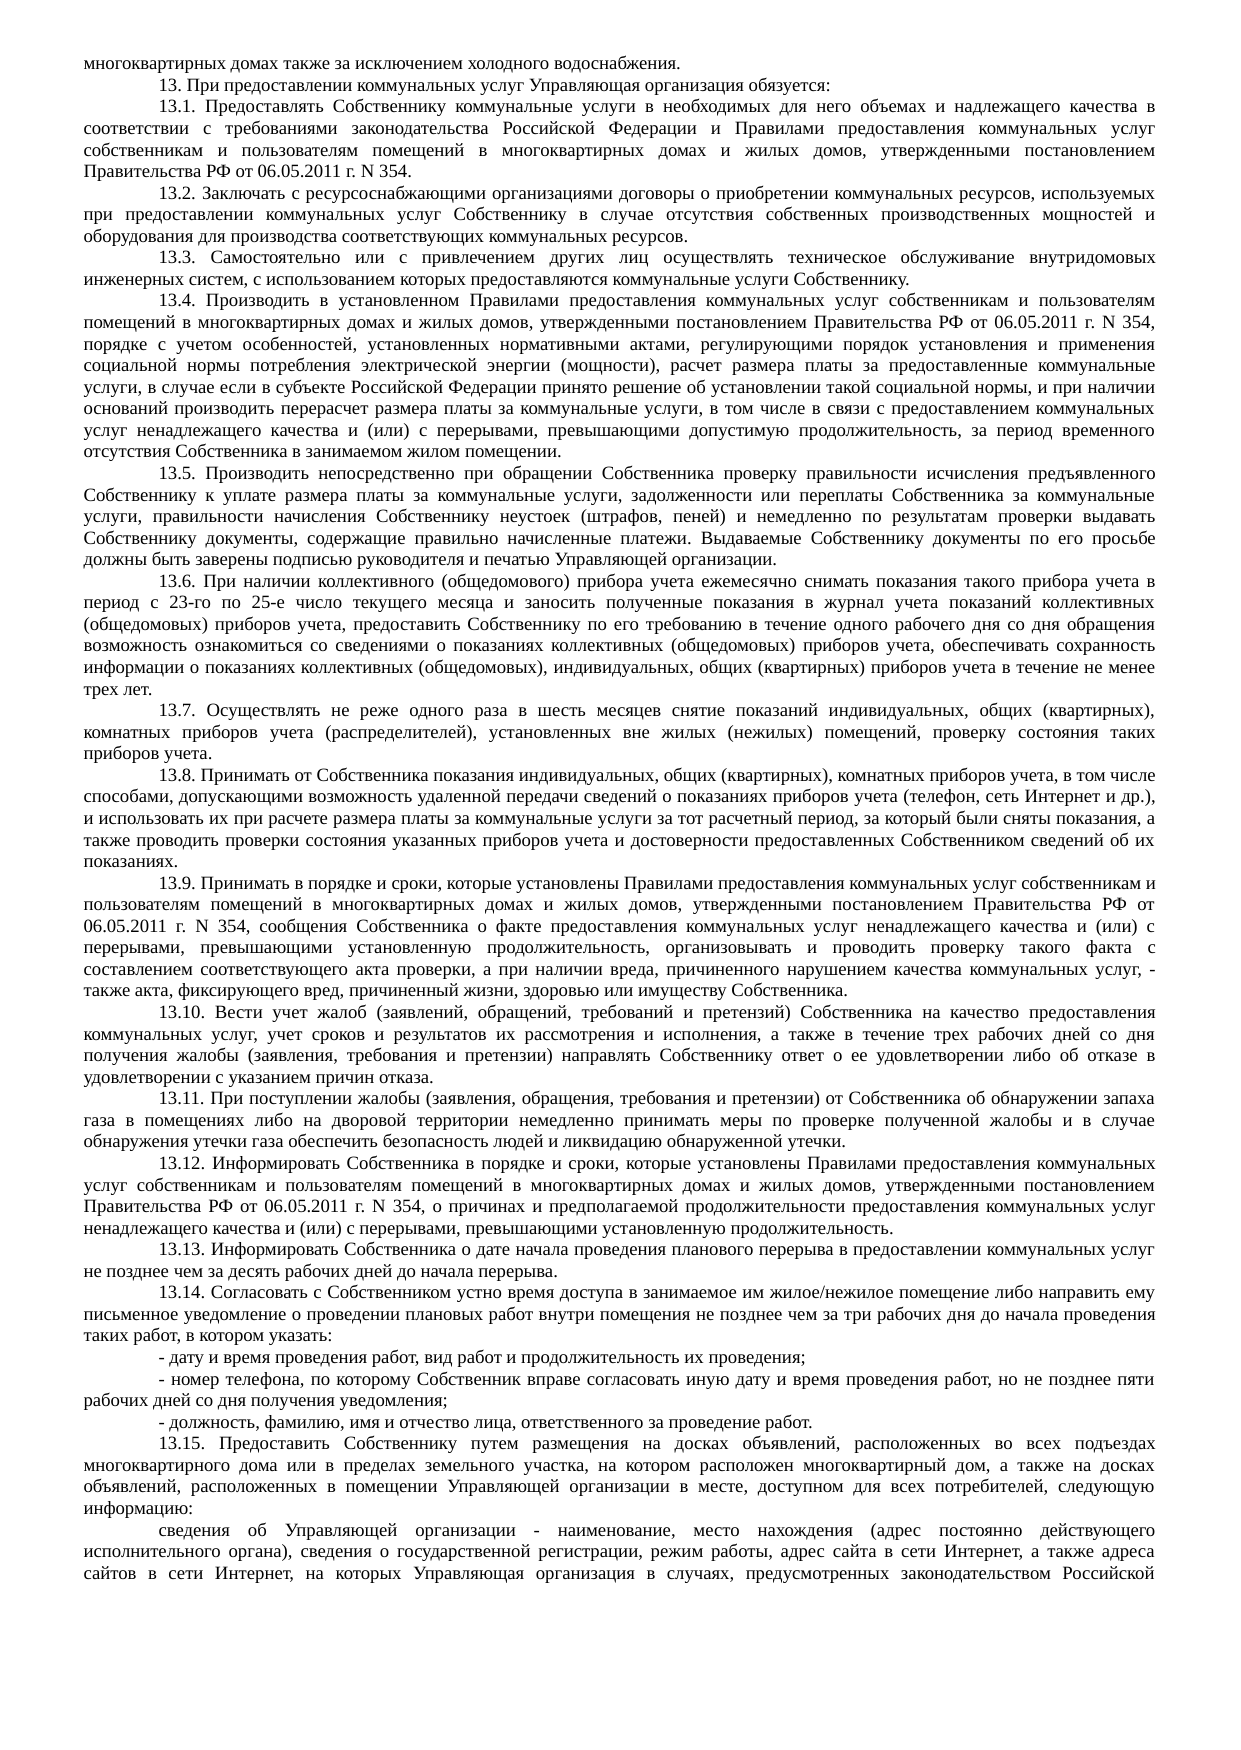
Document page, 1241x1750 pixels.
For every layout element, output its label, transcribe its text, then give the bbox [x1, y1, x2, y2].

text 13.8. Принимать от Собственника показания индивидуальных, общих (квартирных), комнатных приборов учета, в том числе способами, допускающими возможность удаленной передачи сведений о показаниях приборов учета (телефон, сеть Интернет и др.), и использовать их при расчете размера платы за коммунальные услуги за тот расчетный период, за который были сняты показания, а также проводить проверки состояния указанных приборов учета и достоверности предоставленных Собственником сведений об их показаниях. [83, 764, 1157, 872]
text 13.6. При наличии коллективного (общедомового) прибора учета ежемесячно снимать показания такого прибора учета в период с 23-го по 25-е число текущего месяца и заносить полученные показания в журнал учета показаний коллективных (общедомовых) приборов учета, предоставить Собственнику по его требованию в течение одного рабочего дня со дня обращения возможность ознакомиться со сведениями о показаниях коллективных (общедомовых) приборов учета, обеспечивать сохранность информации о показаниях коллективных (общедомовых), индивидуальных, общих (квартирных) приборов учета в течение не менее трех лет. [83, 570, 1157, 699]
text 13.3. Самостоятельно или с привлечением других лиц осуществлять техническое обслуживание внутридомовых инженерных систем, с использованием которых предоставляются коммунальные услуги Собственнику. [83, 246, 1157, 289]
text 13.2. Заключать с ресурсоснабжающими организациями договоры о приобретении коммунальных ресурсов, используемых при предоставлении коммунальных услуг Собственнику в случае отсутствия собственных производственных мощностей и оборудования для производства соответствующих коммунальных ресурсов. [83, 182, 1157, 246]
text многоквартирных домах также за исключением холодного водоснабжения. [83, 52, 1157, 74]
text 13.9. Принимать в порядке и сроки, которые установлены Правилами предоставления коммунальных услуг собственникам и пользователям помещений в многоквартирных домах и жилых домов, утвержденными постановлением Правительства РФ от 06.05.2011 г. N 354, сообщения Собственника о факте предоставления коммунальных услуг ненадлежащего качества и (или) с перерывами, превышающими установленную продолжительность, организовывать и проводить проверку такого факта с составлением соответствующего акта проверки, а при наличии вреда, причиненного нарушением качества коммунальных услуг, - также акта, фиксирующего вред, причиненный жизни, здоровью или имуществу Собственника. [83, 872, 1157, 1001]
text 13.14. Согласовать с Собственником устно время доступа в занимаемое им жилое/нежилое помещение либо направить ему письменное уведомление о проведении плановых работ внутри помещения не позднее чем за три рабочих дня до начала проведения таких работ, в котором указать: [83, 1281, 1157, 1346]
text - должность, фамилию, имя и отчество лица, ответственного за проведение работ. [83, 1411, 1157, 1432]
text 13.4. Производить в установленном Правилами предоставления коммунальных услуг собственникам и пользователям помещений в многоквартирных домах и жилых домов, утвержденными постановлением Правительства РФ от 06.05.2011 г. N 354, порядке с учетом особенностей, установленных нормативными актами, регулирующими порядок установления и применения социальной нормы потребления электрической энергии (мощности), расчет размера платы за предоставленные коммунальные услуги, в случае если в субъекте Российской Федерации принято решение об установлении такой социальной нормы, и при наличии оснований производить перерасчет размера платы за коммунальные услуги, в том числе в связи с предоставлением коммунальных услуг ненадлежащего качества и (или) с перерывами, превышающими допустимую продолжительность, за период временного отсутствия Собственника в занимаемом жилом помещении. [83, 289, 1157, 462]
text 13.13. Информировать Собственника о дате начала проведения планового перерыва в предоставлении коммунальных услуг не позднее чем за десять рабочих дней до начала перерыва. [83, 1238, 1157, 1281]
text сведения об Управляющей организации - наименование, место нахождения (адрес постоянно действующего исполнительного органа), сведения о государственной регистрации, режим работы, адрес сайта в сети Интернет, а также адреса сайтов в сети Интернет, на которых Управляющая организация в случаях, предусмотренных законодательством Российской [83, 1518, 1157, 1583]
text 13.10. Вести учет жалоб (заявлений, обращений, требований и претензий) Собственника на качество предоставления коммунальных услуг, учет сроков и результатов их рассмотрения и исполнения, а также в течение трех рабочих дней со дня получения жалобы (заявления, требования и претензии) направлять Собственнику ответ о ее удовлетворении либо об отказе в удовлетворении с указанием причин отказа. [83, 1001, 1157, 1087]
text 13.1. Предоставлять Собственнику коммунальные услуги в необходимых для него объемах и надлежащего качества в соответствии с требованиями законодательства Российской Федерации и Правилами предоставления коммунальных услуг собственникам и пользователям помещений в многоквартирных домах и жилых домов, утвержденными постановлением Правительства РФ от 06.05.2011 г. N 354. [83, 95, 1157, 182]
text - дату и время проведения работ, вид работ и продолжительность их проведения; [83, 1346, 1157, 1367]
text 13. При предоставлении коммунальных услуг Управляющая организация обязуется: [83, 74, 1157, 95]
text 13.5. Производить непосредственно при обращении Собственника проверку правильности исчисления предъявленного Собственнику к уплате размера платы за коммунальные услуги, задолженности или переплаты Собственника за коммунальные услуги, правильности начисления Собственнику неустоек (штрафов, пеней) и немедленно по результатам проверки выдавать Собственнику документы, содержащие правильно начисленные платежи. Выдаваемые Собственнику документы по его просьбе должны быть заверены подписью руководителя и печатью Управляющей организации. [83, 462, 1157, 570]
text 13.15. Предоставить Собственнику путем размещения на досках объявлений, расположенных во всех подъездах многоквартирного дома или в пределах земельного участка, на котором расположен многоквартирный дом, а также на досках объявлений, расположенных в помещении Управляющей организации в месте, доступном для всех потребителей, следующую информацию: [83, 1432, 1157, 1518]
text 13.7. Осуществлять не реже одного раза в шесть месяцев снятие показаний индивидуальных, общих (квартирных), комнатных приборов учета (распределителей), установленных вне жилых (нежилых) помещений, проверку состояния таких приборов учета. [83, 699, 1157, 764]
text - номер телефона, по которому Собственник вправе согласовать иную дату и время проведения работ, но не позднее пяти рабочих дней со дня получения уведомления; [83, 1367, 1157, 1411]
text 13.12. Информировать Собственника в порядке и сроки, которые установлены Правилами предоставления коммунальных услуг собственникам и пользователям помещений в многоквартирных домах и жилых домов, утвержденными постановлением Правительства РФ от 06.05.2011 г. N 354, о причинах и предполагаемой продолжительности предоставления коммунальных услуг ненадлежащего качества и (или) с перерывами, превышающими установленную продолжительность. [83, 1152, 1157, 1238]
text 13.11. При поступлении жалобы (заявления, обращения, требования и претензии) от Собственника об обнаружении запаха газа в помещениях либо на дворовой территории немедленно принимать меры по проверке полученной жалобы и в случае обнаружения утечки газа обеспечить безопасность людей и ликвидацию обнаруженной утечки. [83, 1087, 1157, 1152]
